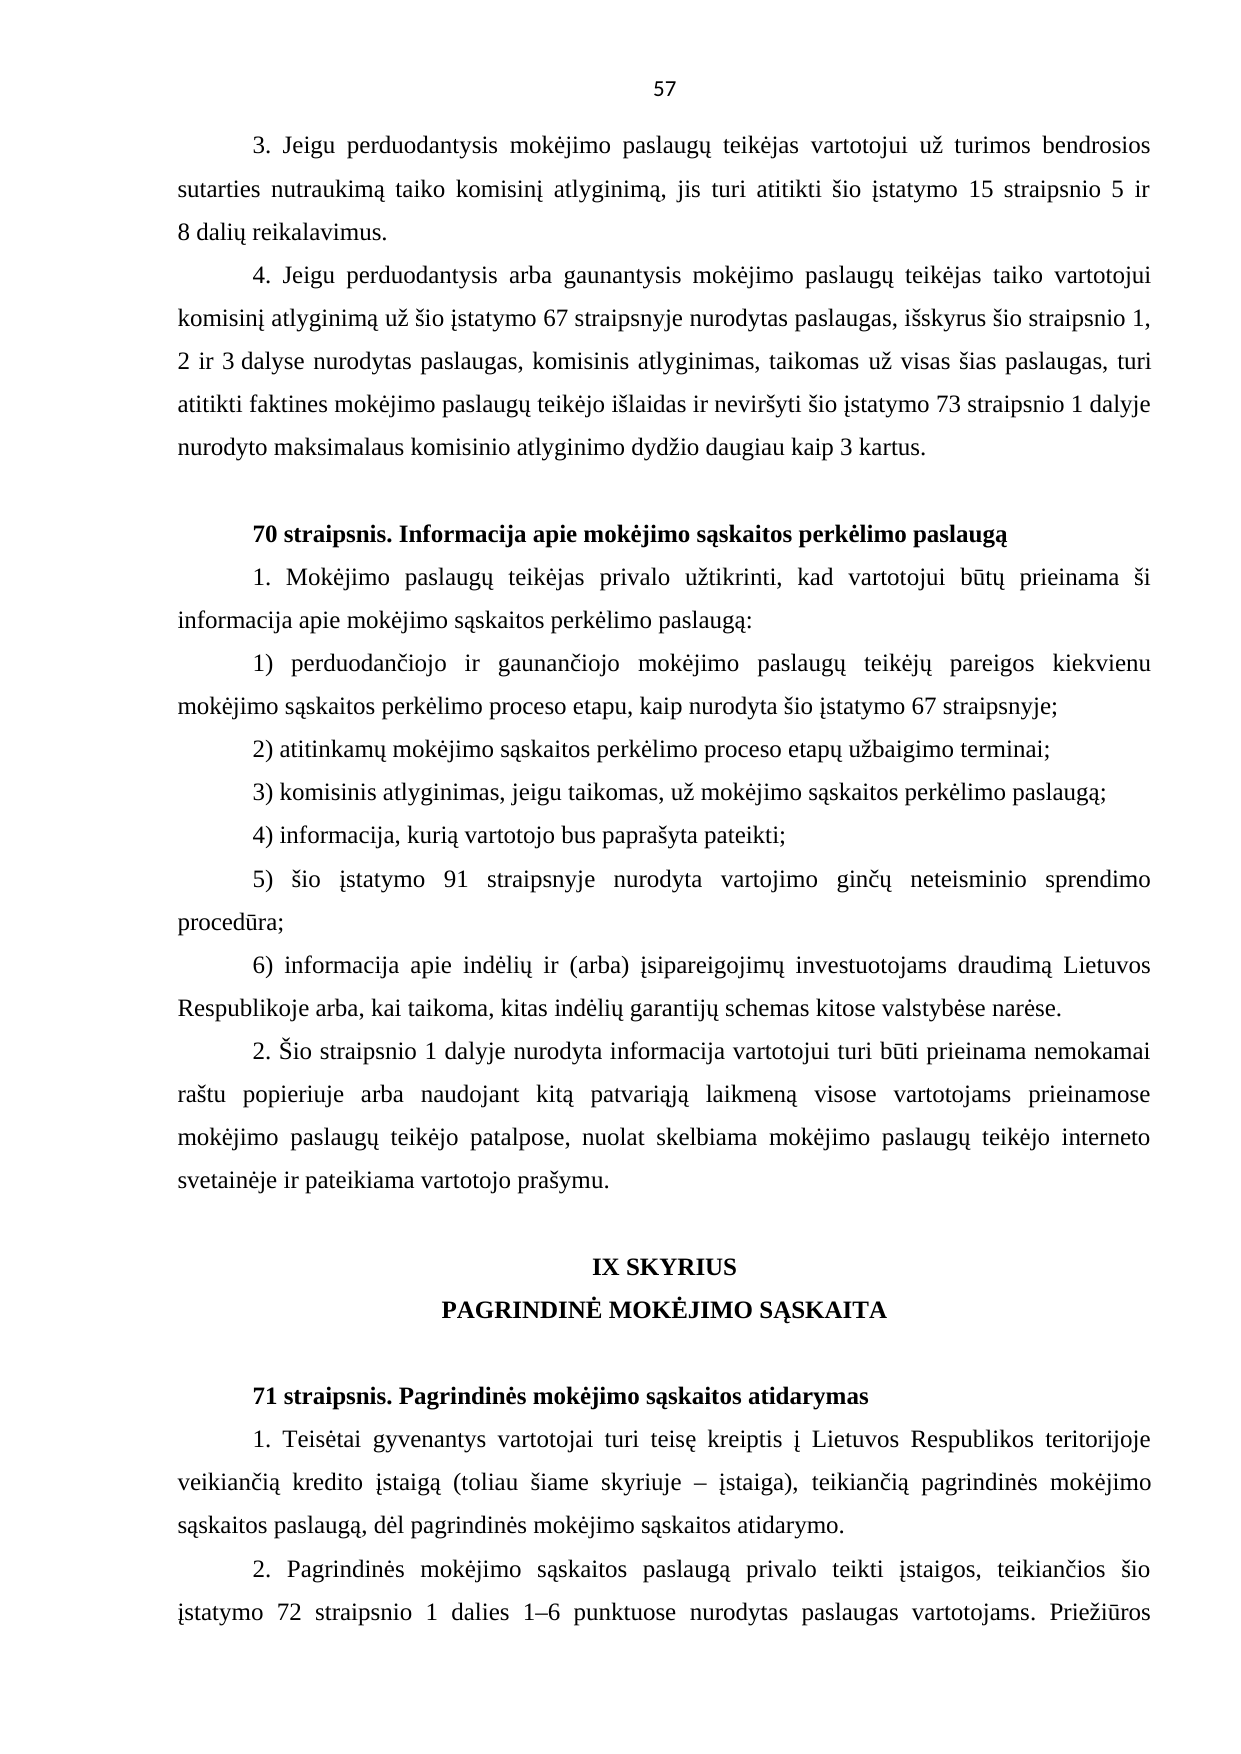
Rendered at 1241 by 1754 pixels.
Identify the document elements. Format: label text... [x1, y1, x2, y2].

text 1) perduodančiojo ir gaunančiojo mokėjimo paslaugų teikėjų pareigos kiekvienu mokėjimo sąskaitos perkėlimo proceso etapu, kaip nurodyta šio įstatymo 67 straipsnyje; [177, 648, 1152, 720]
text 71 straipsnis. Pagrindinės mokėjimo sąskaitos atidarymas [177, 1381, 1152, 1410]
text 3. Jeigu perduodantysis mokėjimo paslaugų teikėjas vartotojui už turimos bendrosios sutarties nutraukimą taiko komisinį atlyginimą, jis turi atitikti šio įstatymo 15 straipsnio 5 ir 8 dalių reikalavimus. [177, 131, 1152, 246]
text 2. Šio straipsnio 1 dalyje nurodyta informacija vartotojui turi būti prieinama nemokamai raštu popieriuje arba naudojant kitą patvariąją laikmeną visose vartotojams prieinamose mokėjimo paslaugų teikėjo patalpose, nuolat skelbiama mokėjimo paslaugų teikėjo interneto svetainėje ir pateikiama vartotojo prašymu. [177, 1036, 1152, 1194]
text 1. Mokėjimo paslaugų teikėjas privalo užtikrinti, kad vartotojui būtų prieinama ši informacija apie mokėjimo sąskaitos perkėlimo paslaugą: [177, 562, 1152, 634]
text IX SKYRIUS [177, 1252, 1152, 1281]
text 5) šio įstatymo 91 straipsnyje nurodyta vartojimo ginčų neteisminio sprendimo procedūra; [177, 864, 1152, 936]
text 2. Pagrindinės mokėjimo sąskaitos paslaugą privalo teikti įstaigos, teikiančios šio įstatymo 72 straipsnio 1 dalies 1–6 punktuose nurodytas paslaugas vartotojams. Priežiūros [177, 1554, 1152, 1626]
text 2) atitinkamų mokėjimo sąskaitos perkėlimo proceso etapų užbaigimo terminai; [177, 734, 1152, 763]
text 3) komisinis atlyginimas, jeigu taikomas, už mokėjimo sąskaitos perkėlimo paslaugą; [177, 777, 1152, 806]
text 70 straipsnis. Informacija apie mokėjimo sąskaitos perkėlimo paslaugą [177, 519, 1152, 547]
text 1. Teisėtai gyvenantys vartotojai turi teisę kreiptis į Lietuvos Respublikos teritorijoje veikiančią kredito įstaigą (toliau šiame skyriuje – įstaiga), teikiančią pagrindinės mokėjimo sąskaitos paslaugą, dėl pagrindinės mokėjimo sąskaitos atidarymo. [177, 1424, 1152, 1539]
text 4. Jeigu perduodantysis arba gaunantysis mokėjimo paslaugų teikėjas taiko vartotojui komisinį atlyginimą už šio įstatymo 67 straipsnyje nurodytas paslaugas, išskyrus šio straipsnio 1, 2 ir 3 dalyse nurodytas paslaugas, komisinis atlyginimas, taikomas už visas šias paslaugas, turi atitikti faktines mokėjimo paslaugų teikėjo išlaidas ir neviršyti šio įstatymo 73 straipsnio 1 dalyje nurodyto maksimalaus komisinio atlyginimo dydžio daugiau kaip 3 kartus. [177, 260, 1152, 461]
text 4) informacija, kurią vartotojo bus paprašyta pateikti; [177, 821, 1152, 849]
text 6) informacija apie indėlių ir (arba) įsipareigojimų investuotojams draudimą Lietuvos Respublikoje arba, kai taikoma, kitas indėlių garantijų schemas kitose valstybėse narėse. [177, 950, 1152, 1022]
text PAGRINDINĖ MOKĖJIMO SĄSKAITA [177, 1295, 1152, 1324]
